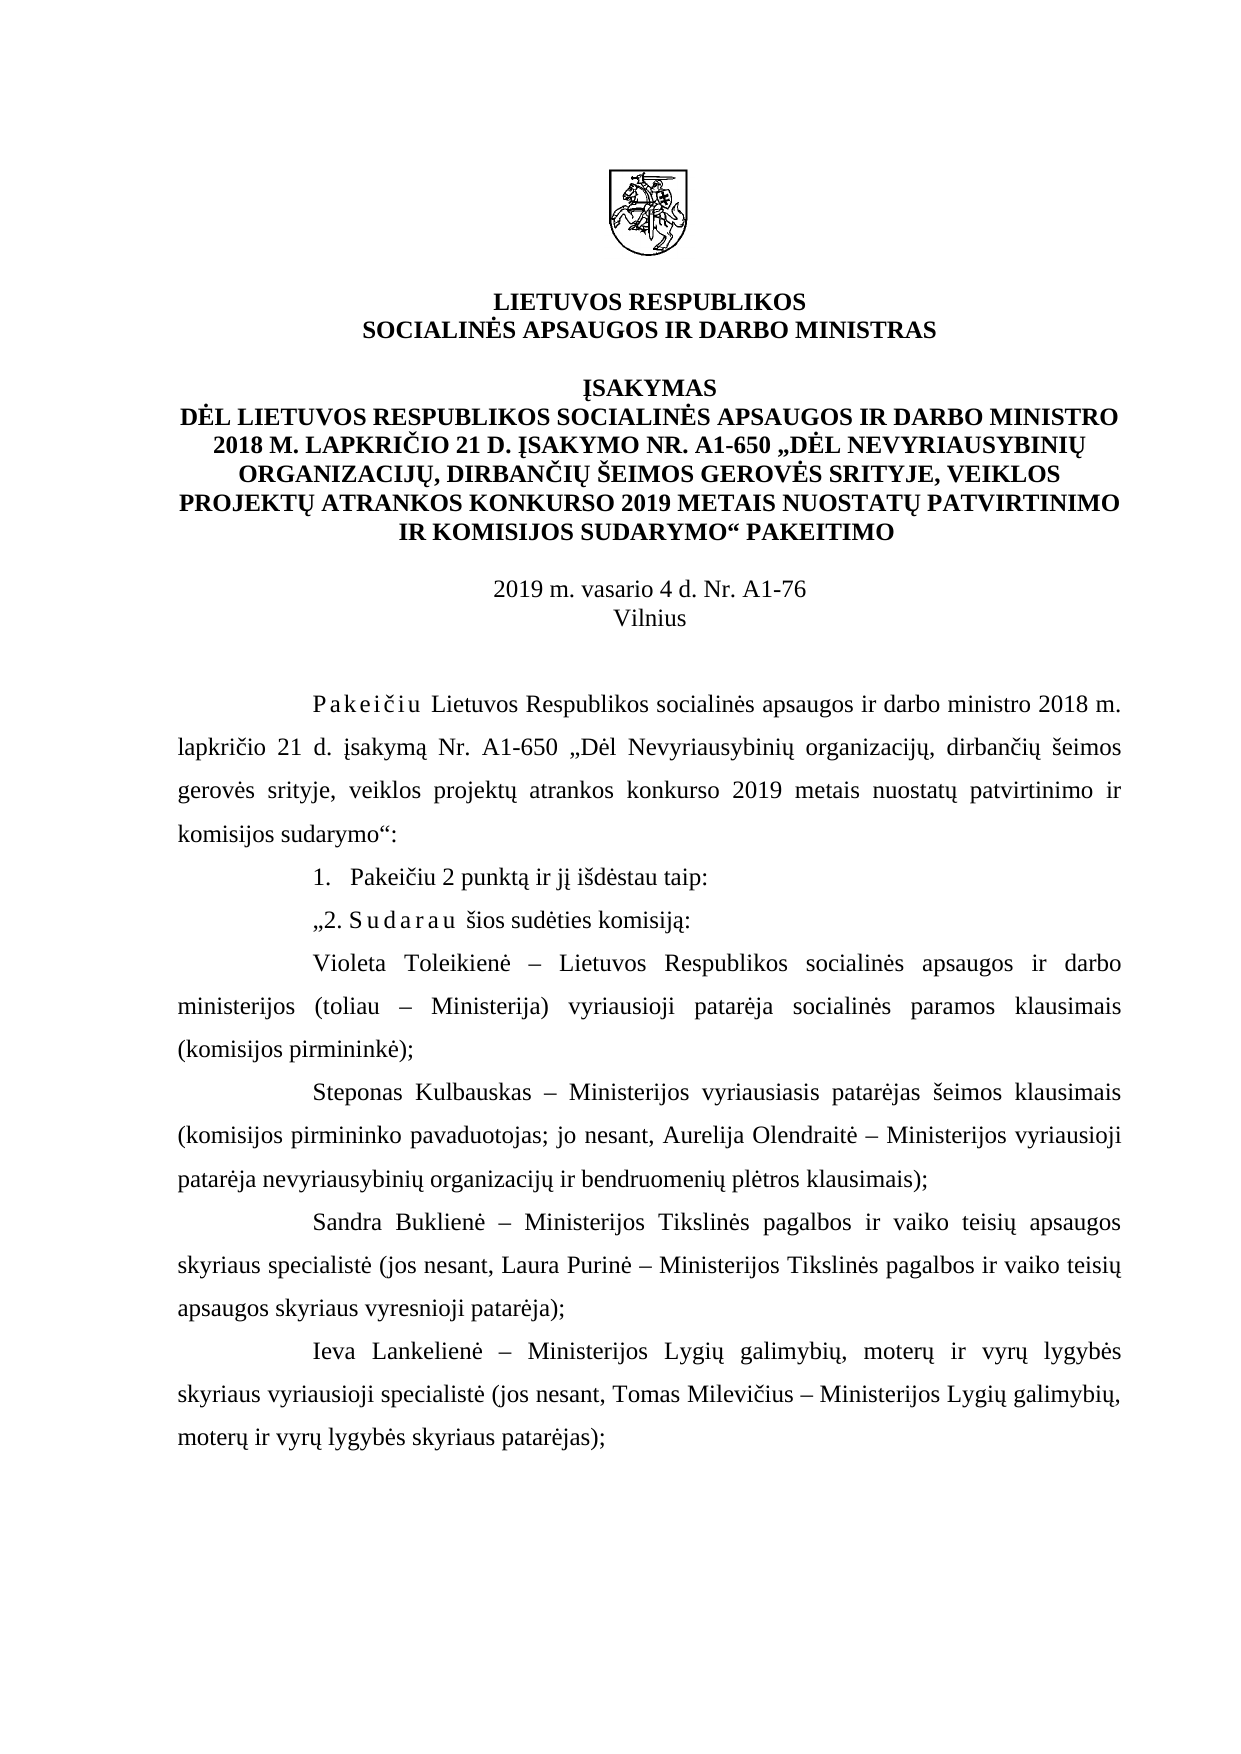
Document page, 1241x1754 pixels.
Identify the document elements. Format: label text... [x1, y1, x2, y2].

text LIETUVOS RESPUBLIKOS [177, 287, 1122, 316]
text Steponas Kulbauskas – Ministerijos vyriausiasis patarėjas šeimos klausimais (komisijos pirmininko pavaduotojas; jo nesant, Aurelija Olendraitė – Ministerijos vyriausioji patarėja nevyriausybinių organizacijų ir bendruomenių plėtros klausimais); [177, 1077, 1122, 1192]
text 1. Pakeičiu 2 punktą ir jį išdėstau taip: [312, 862, 1122, 891]
text Sandra Buklienė – Ministerijos Tikslinės pagalbos ir vaiko teisių apsaugos skyriaus specialistė (jos nesant, Laura Purinė – Ministerijos Tikslinės pagalbos ir vaiko teisių apsaugos skyriaus vyresnioji patarėja); [177, 1207, 1122, 1322]
text Pakeičiu Lietuvos Respublikos socialinės apsaugos ir darbo ministro 2018 m. lapkričio 21 d. įsakymą Nr. A1-650 „Dėl Nevyriausybinių organizacijų, dirbančių šeimos gerovės srityje, veiklos projektų atrankos konkurso 2019 metais nuostatų patvirtinimo ir komisijos sudarymo“: [177, 689, 1122, 847]
text Violeta Toleikienė – Lietuvos Respublikos socialinės apsaugos ir darbo ministerijos (toliau – Ministerija) vyriausioji patarėja socialinės paramos klausimais (komisijos pirmininkė); [177, 948, 1122, 1063]
text „2. Sudarau šios sudėties komisiją: [177, 905, 1122, 934]
text DĖL LIETUVOS RESPUBLIKOS SOCIALINĖS APSAUGOS IR DARBO MINISTRO 2018 M. LAPKRIČIO 21 D. ĮSAKYMO NR. A1-650 „DĖL NEVYRIAUSYBINIŲ ORGANIZACIJŲ, DIRBANČIŲ ŠEIMOS GEROVĖS SRITYJE, VEIKLOS PROJEKTŲ ATRANKOS KONKURSO 2019 METAIS NUOSTATŲ PATVIRTINIMO IR KOMISIJOS SUDARYMO“ PAKEITIMO [177, 402, 1122, 546]
text Vilnius [177, 603, 1122, 632]
text SOCIALINĖS APSAUGOS IR DARBO MINISTRAS [177, 316, 1122, 344]
text 2019 m. vasario 4 d. Nr. A1-76 [177, 574, 1122, 603]
text ĮSAKYMAS [177, 373, 1122, 402]
text Ieva Lankelienė – Ministerijos Lygių galimybių, moterų ir vyrų lygybės skyriaus vyriausioji specialistė (jos nesant, Tomas Milevičius – Ministerijos Lygių galimybių, moterų ir vyrų lygybės skyriaus patarėjas); [177, 1336, 1122, 1451]
